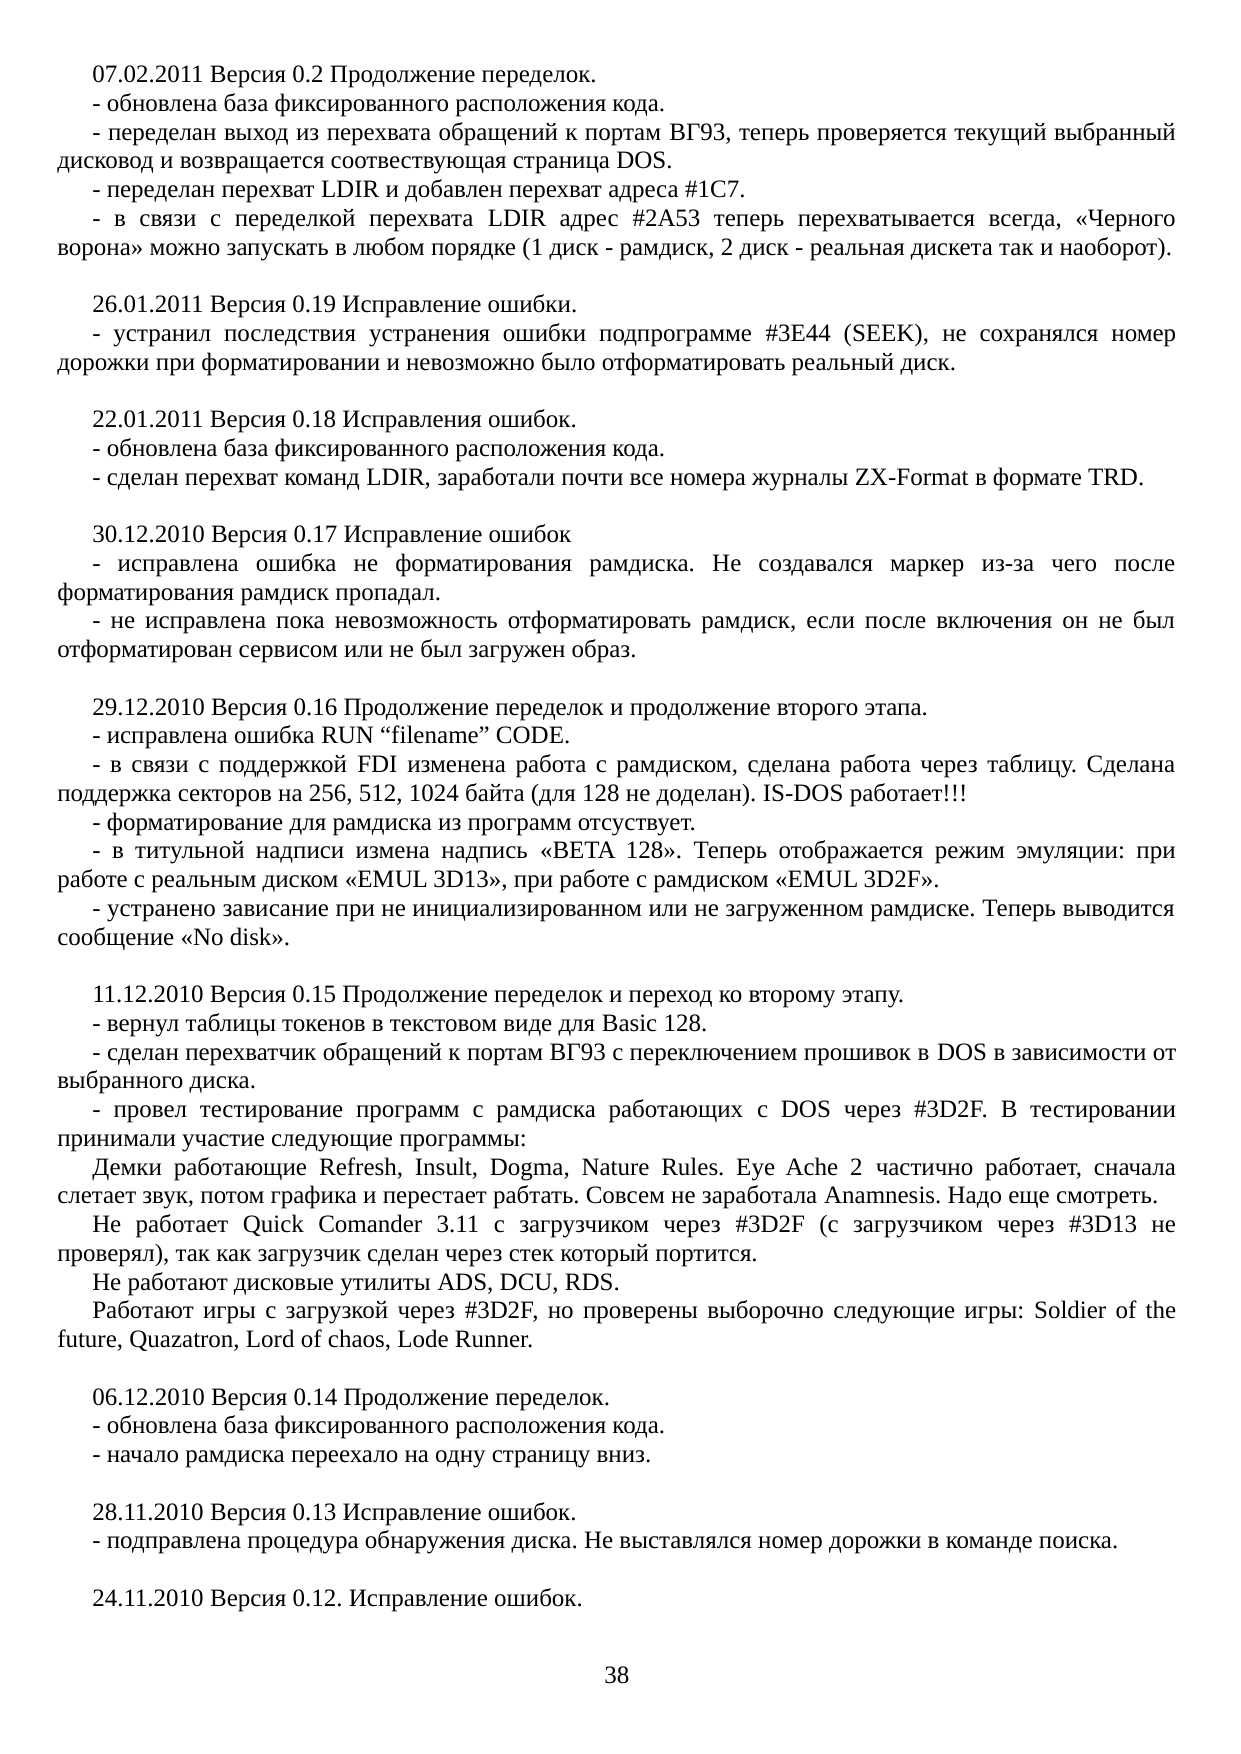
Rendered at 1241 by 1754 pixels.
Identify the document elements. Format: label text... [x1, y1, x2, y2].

text Не работают дисковые утилиты ADS, DCU, RDS. [57, 1267, 1176, 1296]
text 28.11.2010 Версия 0.13 Исправление ошибок. [57, 1497, 1176, 1526]
text - устранено зависание при не инициализированном или не загруженном рамдиске. Теперь выводится сообщение «No disk». [57, 893, 1176, 951]
text - провел тестирование программ с рамдиска работающих c DOS через #3D2F. В тестировании принимали участие следующие программы: [57, 1094, 1176, 1152]
text - начало рамдиска переехало на одну страницу вниз. [57, 1439, 1176, 1468]
text - обновлена база фиксированного расположения кода. [57, 1411, 1176, 1439]
text Работают игры с загрузкой через #3D2F, но проверены выборочно следующие игры: Soldier of the future, Quazatron, Lord of chaos, Lode Runner. [57, 1296, 1176, 1353]
text 06.12.2010 Версия 0.14 Продолжение переделок. [57, 1382, 1176, 1411]
text - исправлена ошибка RUN “filename” CODE. [57, 721, 1176, 749]
text - в титульной надписи измена надпись «BETA 128». Теперь отображается режим эмуляции: при работе с реальным диском «EMUL 3D13», при работе с рамдиском «EMUL 3D2F». [57, 836, 1176, 893]
text - не исправлена пока невозможность отформатировать рамдиск, если после включения он не был отформатирован сервисом или не был загружен образ. [57, 606, 1176, 663]
text - подправлена процедура обнаружения диска. Не выставлялся номер дорожки в команде поиска. [57, 1526, 1176, 1554]
text 24.11.2010 Версия 0.12. Исправление ошибок. [57, 1583, 1176, 1612]
text - форматирование для рамдиска из программ отсуствует. [57, 807, 1176, 836]
text - переделан выход из перехвата обращений к портам ВГ93, теперь проверяется текущий выбранный дисковод и возвращается соотвествующая страница DOS. [57, 117, 1176, 174]
text 26.01.2011 Версия 0.19 Исправление ошибки. [57, 289, 1176, 318]
text - сделан перехват команд LDIR, заработали почти все номера журналы ZX-Format в формате TRD. [57, 462, 1176, 491]
text - сделан перехватчик обращений к портам ВГ93 с переключением прошивок в DOS в зависимости от выбранного диска. [57, 1037, 1176, 1094]
text - вернул таблицы токенов в текстовом виде для Basic 128. [57, 1008, 1176, 1037]
text 30.12.2010 Версия 0.17 Исправление ошибок [57, 519, 1176, 548]
text - переделан перехват LDIR и добавлен перехват адреса #1C7. [57, 174, 1176, 203]
text Не работает Quick Comander 3.11 с загрузчиком через #3D2F (с загрузчиком через #3D13 не проверял), так как загрузчик сделан через стек который портится. [57, 1209, 1176, 1267]
text - в связи с переделкой перехвата LDIR адрес #2A53 теперь перехватывается всегда, «Черного ворона» можно запускать в любом порядке (1 диск - рамдиск, 2 диск - реальная дискета так и наоборот). [57, 203, 1176, 261]
text - устранил последствия устранения ошибки подпрограмме #3E44 (SEEK), не сохранялся номер дорожки при форматировании и невозможно было отформатировать реальный диск. [57, 318, 1176, 376]
text 22.01.2011 Версия 0.18 Исправления ошибок. [57, 404, 1176, 433]
text 11.12.2010 Версия 0.15 Продолжение переделок и переход ко второму этапу. [57, 979, 1176, 1008]
text 29.12.2010 Версия 0.16 Продолжение переделок и продолжение второго этапа. [57, 692, 1176, 721]
text - в связи с поддержкой FDI изменена работа с рамдиском, сделана работа через таблицу. Сделана поддержка секторов на 256, 512, 1024 байта (для 128 не доделан). IS-DOS работает!!! [57, 749, 1176, 807]
text Демки работающие Refresh, Insult, Dogma, Nature Rules. Eye Ache 2 частично работает, сначала слетает звук, потом графика и перестает рабтать. Совсем не заработала Anamnesis. Надо еще смотреть. [57, 1152, 1176, 1209]
text 07.02.2011 Версия 0.2 Продолжение переделок. [57, 59, 1176, 88]
text - обновлена база фиксированного расположения кода. [57, 433, 1176, 462]
text - обновлена база фиксированного расположения кода. [57, 88, 1176, 117]
text - исправлена ошибка не форматирования рамдиска. Не создавался маркер из-за чего после форматирования рамдиск пропадал. [57, 548, 1176, 606]
